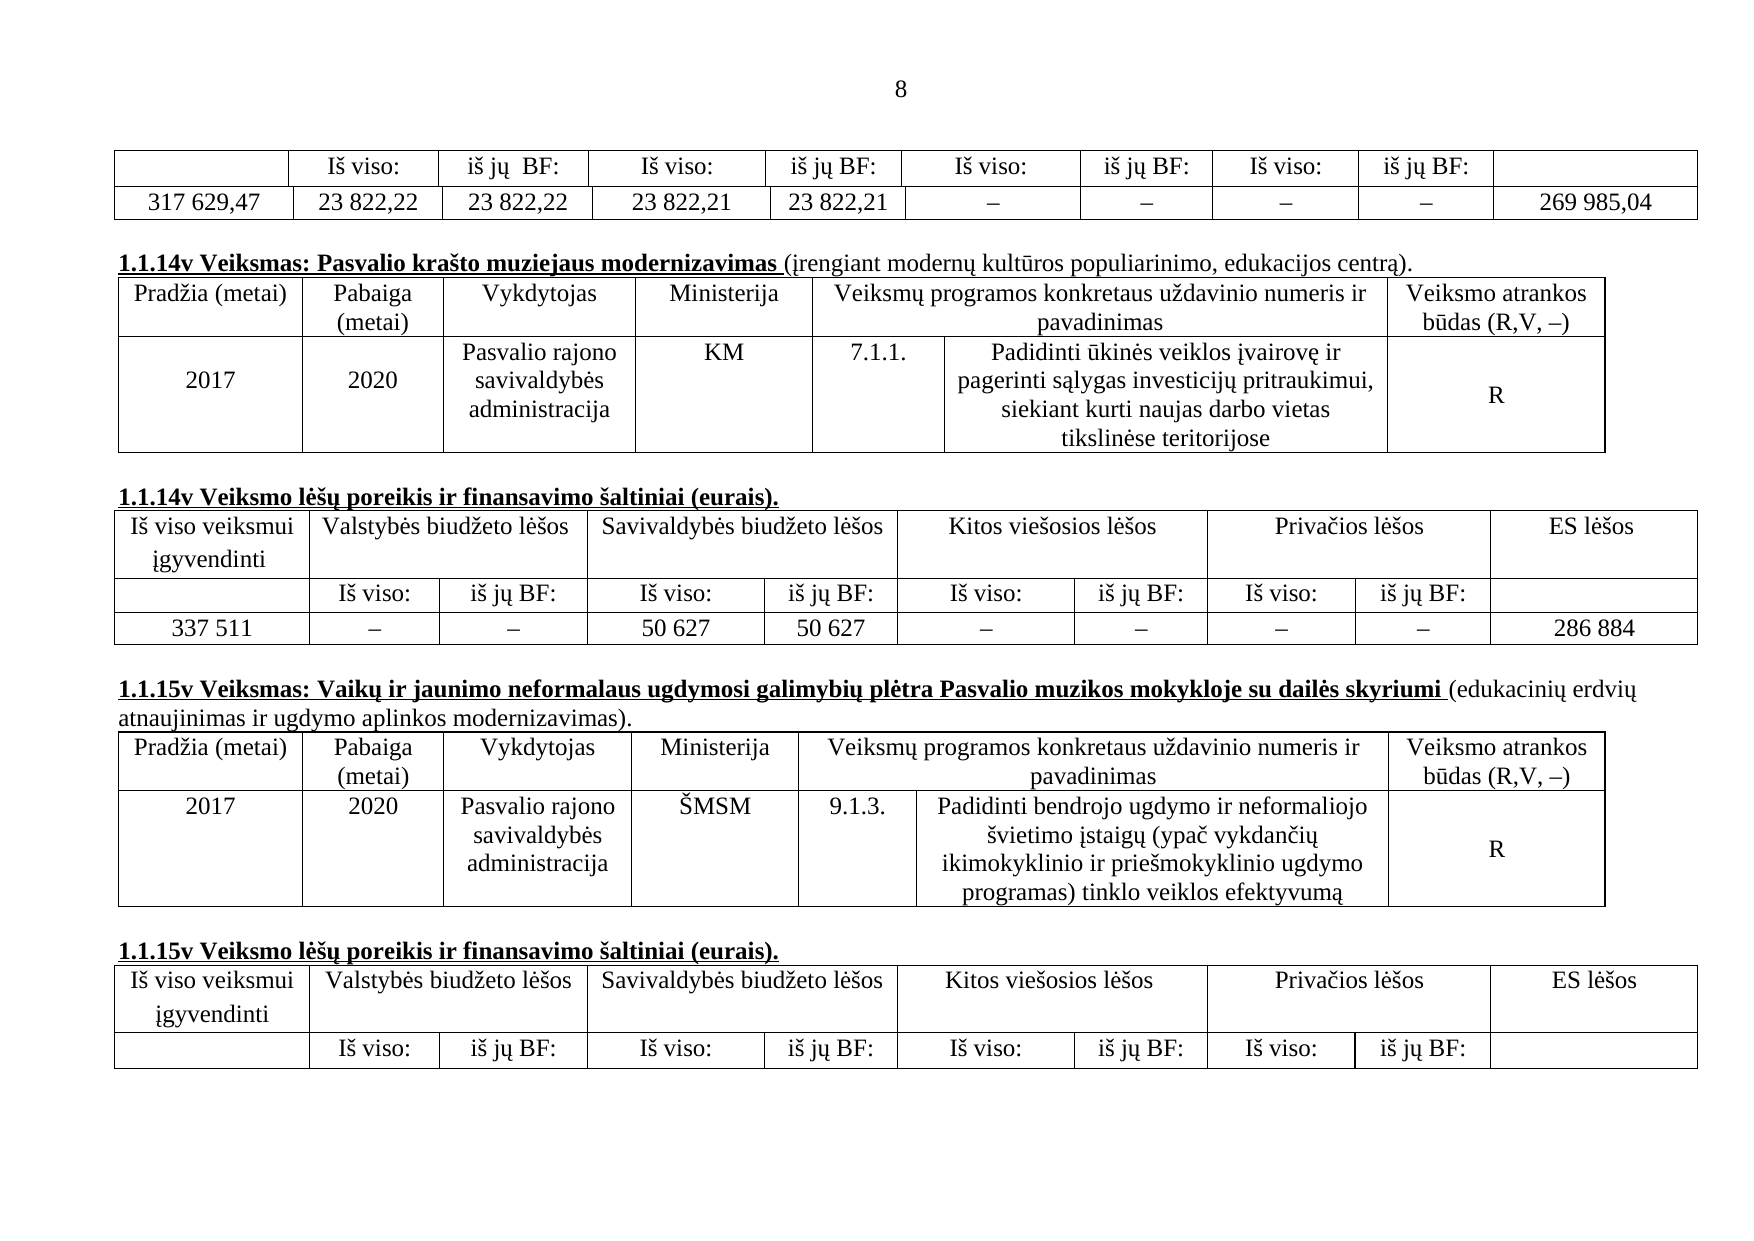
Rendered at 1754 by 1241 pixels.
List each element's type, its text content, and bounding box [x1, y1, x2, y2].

table_cell – [898, 613, 1074, 644]
table_cell R [1389, 791, 1604, 906]
table_cell Iš viso: [589, 151, 765, 186]
table_cell R [1388, 337, 1604, 452]
table_header Pabaiga (metai) [303, 278, 443, 336]
table_cell iš jų BF: [1081, 151, 1212, 186]
table_cell Iš viso: [1213, 151, 1358, 186]
text 1.1.15v Veiksmo lėšų poreikis ir finansavimo šaltiniai (eurais). [118, 936, 1683, 964]
text 1.1.14v Veiksmas: Pasvalio krašto muziejaus modernizavimas (įrengiant modernų kultūros populiarinimo, edukacijos centrą). [118, 248, 1683, 277]
table_header Valstybės biudžeto lėšos [310, 511, 587, 577]
table_cell [1491, 1033, 1697, 1068]
table_cell – [1356, 613, 1490, 644]
table_header ES lėšos [1491, 511, 1697, 577]
table_header Savivaldybės biudžeto lėšos [588, 966, 897, 1032]
table_header Kitos viešosios lėšos [898, 966, 1207, 1032]
table_header ES lėšos [1491, 966, 1697, 1032]
table_header Veiksmų programos konkretaus uždavinio numeris ir pavadinimas [799, 733, 1388, 790]
table_cell iš jų BF: [440, 579, 587, 612]
table_header Iš viso veiksmui įgyvendinti [115, 966, 309, 1032]
table_cell Iš viso: [310, 1033, 439, 1068]
table_cell Pasvalio rajono savivaldybės administracija [444, 791, 631, 906]
table_cell 317 629,47 [115, 187, 293, 219]
table_header Pradžia (metai) [119, 733, 302, 790]
table_cell Iš viso: [588, 579, 764, 612]
table_cell 269 985,04 [1494, 187, 1697, 219]
table_header Veiksmo atrankos būdas (R,V, –) [1388, 278, 1604, 336]
table_header Vykdytojas [444, 733, 631, 790]
table_header Savivaldybės biudžeto lėšos [588, 511, 897, 577]
table_cell Iš viso: [1208, 1033, 1354, 1068]
table_cell 23 822,22 [443, 187, 592, 219]
table_cell Iš viso: [289, 151, 438, 186]
table_cell [115, 1033, 309, 1068]
table_cell Iš viso: [1208, 579, 1355, 612]
table_cell – [310, 613, 439, 644]
table_cell iš jų BF: [1359, 151, 1493, 186]
table_header Ministerija [636, 278, 812, 336]
table_cell [115, 579, 309, 612]
table_header Veiksmo atrankos būdas (R,V, –) [1389, 733, 1604, 790]
table_cell Iš viso: [898, 579, 1074, 612]
table_cell 50 627 [765, 613, 897, 644]
table_cell iš jų BF: [1356, 1033, 1490, 1068]
table_header Vykdytojas [444, 278, 635, 336]
table_header Privačios lėšos [1208, 511, 1490, 577]
table_cell KM [636, 337, 812, 452]
table_cell Iš viso: [902, 151, 1080, 186]
table_header Privačios lėšos [1208, 966, 1490, 1032]
table_cell iš jų BF: [765, 1033, 897, 1068]
table_cell 2017 [119, 791, 302, 906]
table_cell Iš viso: [310, 579, 439, 612]
table_cell iš jų BF: [439, 151, 588, 186]
table_cell – [1081, 187, 1212, 219]
table_cell iš jų BF: [1075, 1033, 1207, 1068]
table_cell iš jų BF: [765, 579, 897, 612]
table_cell – [1208, 613, 1355, 644]
table_header Pabaiga (metai) [303, 733, 443, 790]
table_cell 50 627 [588, 613, 764, 644]
table_cell – [440, 613, 587, 644]
table_cell 337 511 [115, 613, 309, 644]
table_cell 23 822,22 [294, 187, 442, 219]
table_cell [1494, 151, 1697, 186]
table_cell ŠMSM [632, 791, 798, 906]
text 1.1.15v Veiksmas: Vaikų ir jaunimo neformalaus ugdymosi galimybių plėtra Pasvalio muzikos mokykloje su dailės skyriumi (edukacinių erdvių atnaujinimas ir ugdymo aplinkos modernizavimas). [118, 674, 1683, 731]
table_cell 7.1.1. [813, 337, 944, 452]
table_header Ministerija [632, 733, 798, 790]
table_cell iš jų BF: [1075, 579, 1207, 612]
table_cell 23 822,21 [771, 187, 905, 219]
table_cell Padidinti bendrojo ugdymo ir neformaliojo švietimo įstaigų (ypač vykdančių ikimokyklinio ir priešmokyklinio ugdymo programas) tinklo veiklos efektyvumą [917, 791, 1388, 906]
table_cell Iš viso: [588, 1033, 764, 1068]
table_header Veiksmų programos konkretaus uždavinio numeris ir pavadinimas [813, 278, 1387, 336]
table_header Iš viso veiksmui įgyvendinti [115, 511, 309, 577]
table_cell 9.1.3. [799, 791, 916, 906]
table_cell 2020 [303, 337, 443, 452]
table_cell – [906, 187, 1080, 219]
table_cell iš jų BF: [440, 1033, 587, 1068]
table_cell 2020 [303, 791, 443, 906]
table_cell – [1213, 187, 1358, 219]
table_cell [115, 151, 288, 186]
table_cell 23 822,21 [593, 187, 770, 219]
table_cell [1491, 579, 1697, 612]
table_header Valstybės biudžeto lėšos [310, 966, 587, 1032]
table_cell 2017 [119, 337, 302, 452]
table_cell iš jų BF: [766, 151, 901, 186]
text 1.1.14v Veiksmo lėšų poreikis ir finansavimo šaltiniai (eurais). [118, 482, 1683, 510]
table_header Pradžia (metai) [119, 278, 302, 336]
table_cell Pasvalio rajono savivaldybės administracija [444, 337, 635, 452]
table_cell – [1075, 613, 1207, 644]
table_cell 286 884 [1491, 613, 1697, 644]
table_cell – [1359, 187, 1493, 219]
table_cell iš jų BF: [1356, 579, 1490, 612]
table_cell Padidinti ūkinės veiklos įvairovę ir pagerinti sąlygas investicijų pritraukimui, siekiant kurti naujas darbo vietas tikslinėse teritorijose [945, 337, 1387, 452]
table_header Kitos viešosios lėšos [898, 511, 1207, 577]
table_cell Iš viso: [898, 1033, 1074, 1068]
